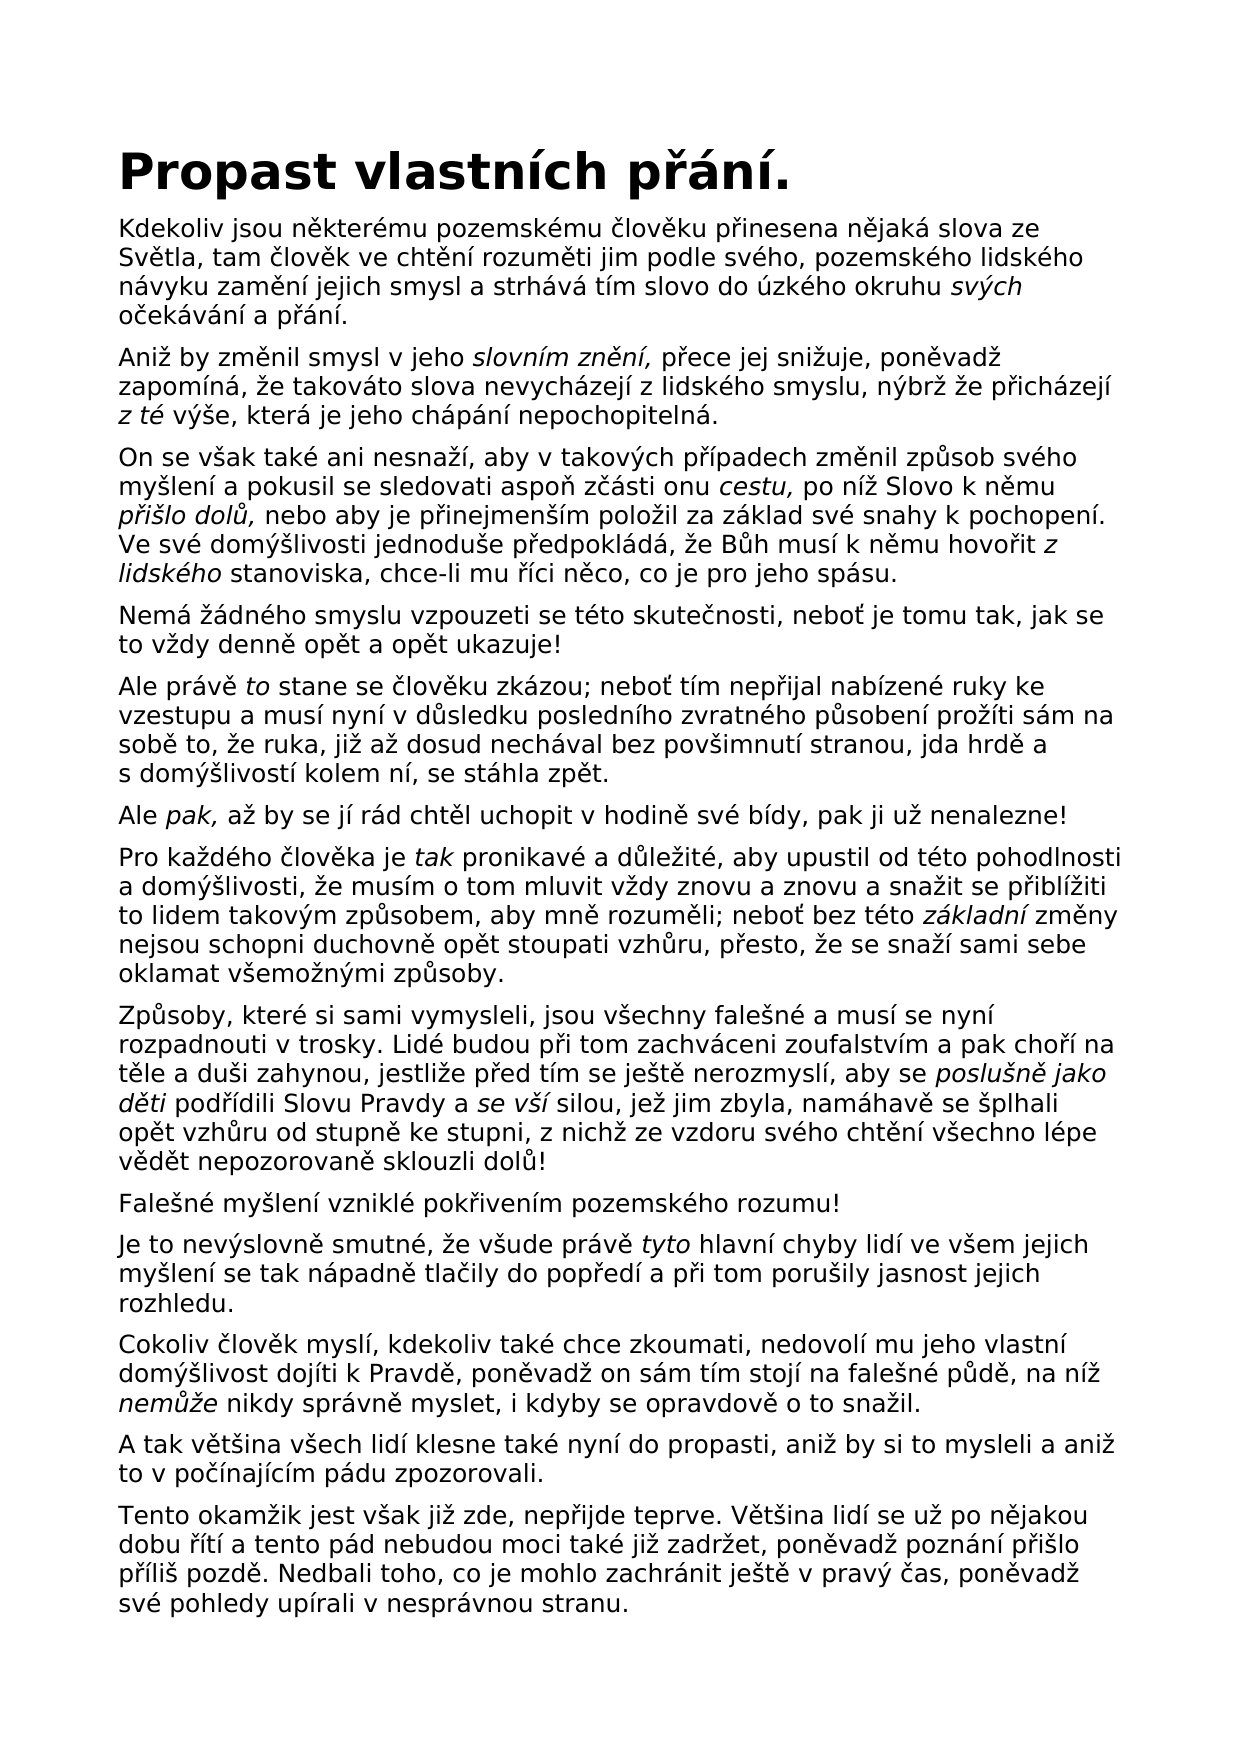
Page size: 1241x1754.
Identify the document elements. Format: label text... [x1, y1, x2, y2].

text Cokoliv člověk myslí, kdekoliv také chce zkoumati, nedovolí mu jeho vlastní domýšlivost dojíti k Pravdě, poněvadž on sám tím stojí na falešné půdě, na níž nemůže nikdy správně myslet, i kdyby se opravdově o to snažil. [118, 1331, 1122, 1418]
subtitle Propast vlastních přání. [118, 143, 1122, 201]
text Ale pak, až by se jí rád chtěl uchopit v hodině své bídy, pak ji už nenalezne! [118, 801, 1122, 831]
text Způsoby, které si sami vymysleli, jsou všechny falešné a musí se nyní rozpadnouti v trosky. Lidé budou při tom zachváceni zoufalstvím a pak choří na těle a duši zahynou, jestliže před tím se ještě nerozmyslí, aby se poslušně jako děti podřídili Slovu Pravdy a se vší silou, jež jim zbyla, namáhavě se šplhali opět vzhůru od stupně ke stupni, z nichž ze vzdoru svého chtění všechno lépe vědět nepozorovaně sklouzli dolů! [118, 1001, 1122, 1176]
text Pro každého člověka je tak pronikavé a důležité, aby upustil od této pohodlnosti a domýšlivosti, že musím o tom mluvit vždy znovu a znovu a snažit se přiblížiti to lidem takovým způsobem, aby mně rozuměli; neboť bez této základní změny nejsou schopni duchovně opět stoupati vzhůru, přesto, že se snaží sami sebe oklamat všemožnými způsoby. [118, 843, 1122, 989]
text Kdekoliv jsou některému pozemskému člověku přinesena nějaká slova ze Světla, tam člověk ve chtění rozuměti jim podle svého, pozemského lidského návyku zamění jejich smysl a strhává tím slovo do úzkého okruhu svých očekávání a přání. [118, 214, 1122, 331]
text On se však také ani nesnaží, aby v takových případech změnil způsob svého myšlení a pokusil se sledovati aspoň zčásti onu cestu, po níž Slovo k němu přišlo dolů, nebo aby je přinejmenším položil za základ své snahy k pochopení. Ve své domýšlivosti jednoduše předpokládá, že Bůh musí k němu hovořit z lidského stanoviska, chce-li mu říci něco, co je pro jeho spásu. [118, 443, 1122, 589]
text Ale právě to stane se člověku zkázou; neboť tím nepřijal nabízené ruky ke vzestupu a musí nyní v důsledku posledního zvratného působení prožíti sám na sobě to, že ruka, již až dosud nechával bez povšimnutí stranou, jda hrdě a s domýšlivostí kolem ní, se stáhla zpět. [118, 672, 1122, 789]
text Je to nevýslovně smutné, že všude právě tyto hlavní chyby lidí ve všem jejich myšlení se tak nápadně tlačily do popředí a při tom porušily jasnost jejich rozhledu. [118, 1231, 1122, 1318]
text Falešné myšlení vzniklé pokřivením pozemského rozumu! [118, 1189, 1122, 1218]
text A tak většina všech lidí klesne také nyní do propasti, aniž by si to mysleli a aniž to v počínajícím pádu zpozorovali. [118, 1431, 1122, 1489]
text Tento okamžik jest však již zde, nepřijde teprve. Většina lidí se už po nějakou dobu řítí a tento pád nebudou moci také již zadržet, poněvadž poznání přišlo příliš pozdě. Nedbali toho, co je mohlo zachránit ještě v pravý čas, poněvadž své pohledy upírali v nesprávnou stranu. [118, 1501, 1122, 1618]
text Aniž by změnil smysl v jeho slovním znění, přece jej snižuje, poněvadž zapomíná, že takováto slova nevycházejí z lidského smyslu, nýbrž že přicházejí z té výše, která je jeho chápání nepochopitelná. [118, 343, 1122, 431]
text Nemá žádného smyslu vzpouzeti se této skutečnosti, neboť je tomu tak, jak se to vždy denně opět a opět ukazuje! [118, 601, 1122, 660]
